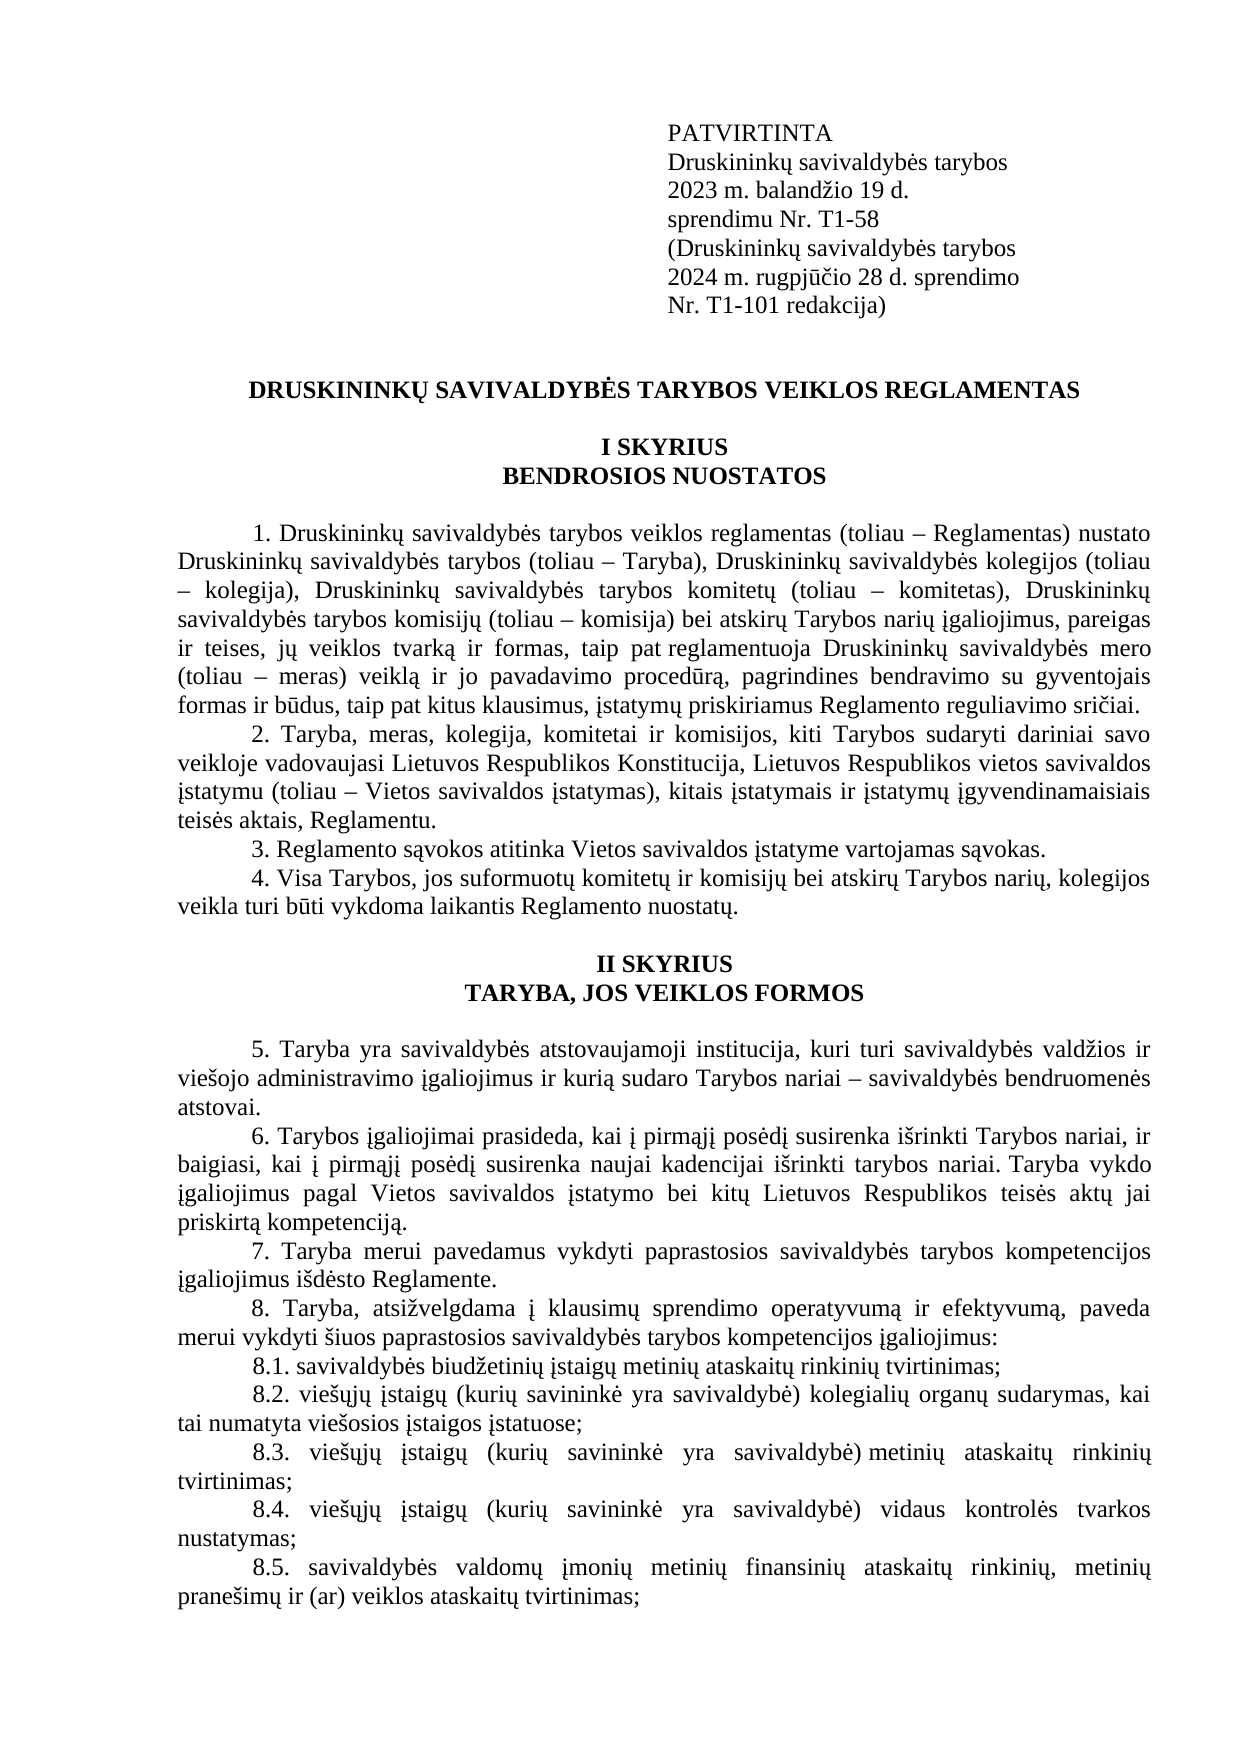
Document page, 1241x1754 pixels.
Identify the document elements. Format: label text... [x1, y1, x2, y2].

text 8.4. viešųjų įstaigų (kurių savininkė yra savivaldybė) vidaus kontrolės tvarkos nustatymas; [177, 1494, 1152, 1552]
text 2. Taryba, meras, kolegija, komitetai ir komisijos, kiti Tarybos sudaryti dariniai savo veikloje vadovaujasi Lietuvos Respublikos Konstitucija, Lietuvos Respublikos vietos savivaldos įstatymu (toliau – Vietos savivaldos įstatymas), kitais įstatymais ir įstatymų įgyvendinamaisiais teisės aktais, Reglamentu. [177, 719, 1152, 834]
text Druskininkų savivaldybės tarybos [177, 147, 1152, 176]
text 7. Taryba merui pavedamus vykdyti paprastosios savivaldybės tarybos kompetencijos įgaliojimus išdėsto Reglamente. [177, 1236, 1152, 1293]
text 3. Reglamento sąvokos atitinka Vietos savivaldos įstatyme vartojamas sąvokas. [177, 834, 1152, 863]
text 8.5. savivaldybės valdomų įmonių metinių finansinių ataskaitų rinkinių, metinių pranešimų ir (ar) veiklos ataskaitų tvirtinimas; [177, 1552, 1152, 1609]
text II SKYRIUS [177, 949, 1152, 978]
text (Druskininkų savivaldybės tarybos [177, 233, 1152, 262]
text BENDROSIOS NUOSTATOS [177, 461, 1152, 490]
text 4. Visa Tarybos, jos suformuotų komitetų ir komisijų bei atskirų Tarybos narių, kolegijos veikla turi būti vykdoma laikantis Reglamento nuostatų. [177, 863, 1152, 920]
text 8.1. savivaldybės biudžetinių įstaigų metinių ataskaitų rinkinių tvirtinimas; [177, 1351, 1152, 1379]
text 1. Druskininkų savivaldybės tarybos veiklos reglamentas (toliau – Reglamentas) nustato Druskininkų savivaldybės tarybos (toliau – Taryba), Druskininkų savivaldybės kolegijos (toliau – kolegija), Druskininkų savivaldybės tarybos komitetų (toliau – komitetas), Druskininkų savivaldybės tarybos komisijų (toliau – komisija) bei atskirų Tarybos narių įgaliojimus, pareigas ir teises, jų veiklos tvarką ir formas, taip pat reglamentuoja Druskininkų savivaldybės mero (toliau – meras) veiklą ir jo pavadavimo procedūrą, pagrindines bendravimo su gyventojais formas ir būdus, taip pat kitus klausimus, įstatymų priskiriamus Reglamento reguliavimo sričiai. [177, 518, 1152, 719]
text 6. Tarybos įgaliojimai prasideda, kai į pirmąjį posėdį susirenka išrinkti Tarybos nariai, ir baigiasi, kai į pirmąjį posėdį susirenka naujai kadencijai išrinkti tarybos nariai. Taryba vykdo įgaliojimus pagal Vietos savivaldos įstatymo bei kitų Lietuvos Respublikos teisės aktų jai priskirtą kompetenciją. [177, 1121, 1152, 1236]
text Nr. T1-101 redakcija) [177, 291, 1152, 319]
text PATVIRTINTA [177, 118, 1152, 147]
text 2024 m. rugpjūčio 28 d. sprendimo [177, 262, 1152, 291]
text 8. Taryba, atsižvelgdama į klausimų sprendimo operatyvumą ir efektyvumą, paveda merui vykdyti šiuos paprastosios savivaldybės tarybos kompetencijos įgaliojimus: [177, 1293, 1152, 1351]
text 2023 m. balandžio 19 d. [177, 176, 1152, 204]
text TARYBA, JOS VEIKLOS FORMOS [177, 978, 1152, 1006]
text DRUSKININKŲ SAVIVALDYBĖS TARYBOS VEIKLOS REGLAMENTAS [177, 375, 1152, 404]
text 5. Taryba yra savivaldybės atstovaujamoji institucija, kuri turi savivaldybės valdžios ir viešojo administravimo įgaliojimus ir kurią sudaro Tarybos nariai – savivaldybės bendruomenės atstovai. [177, 1034, 1152, 1121]
text I SKYRIUS [177, 432, 1152, 461]
text 8.3. viešųjų įstaigų (kurių savininkė yra savivaldybė) metinių ataskaitų rinkinių tvirtinimas; [177, 1437, 1152, 1494]
text 8.2. viešųjų įstaigų (kurių savininkė yra savivaldybė) kolegialių organų sudarymas, kai tai numatyta viešosios įstaigos įstatuose; [177, 1379, 1152, 1437]
text sprendimu Nr. T1-58 [177, 204, 1152, 233]
